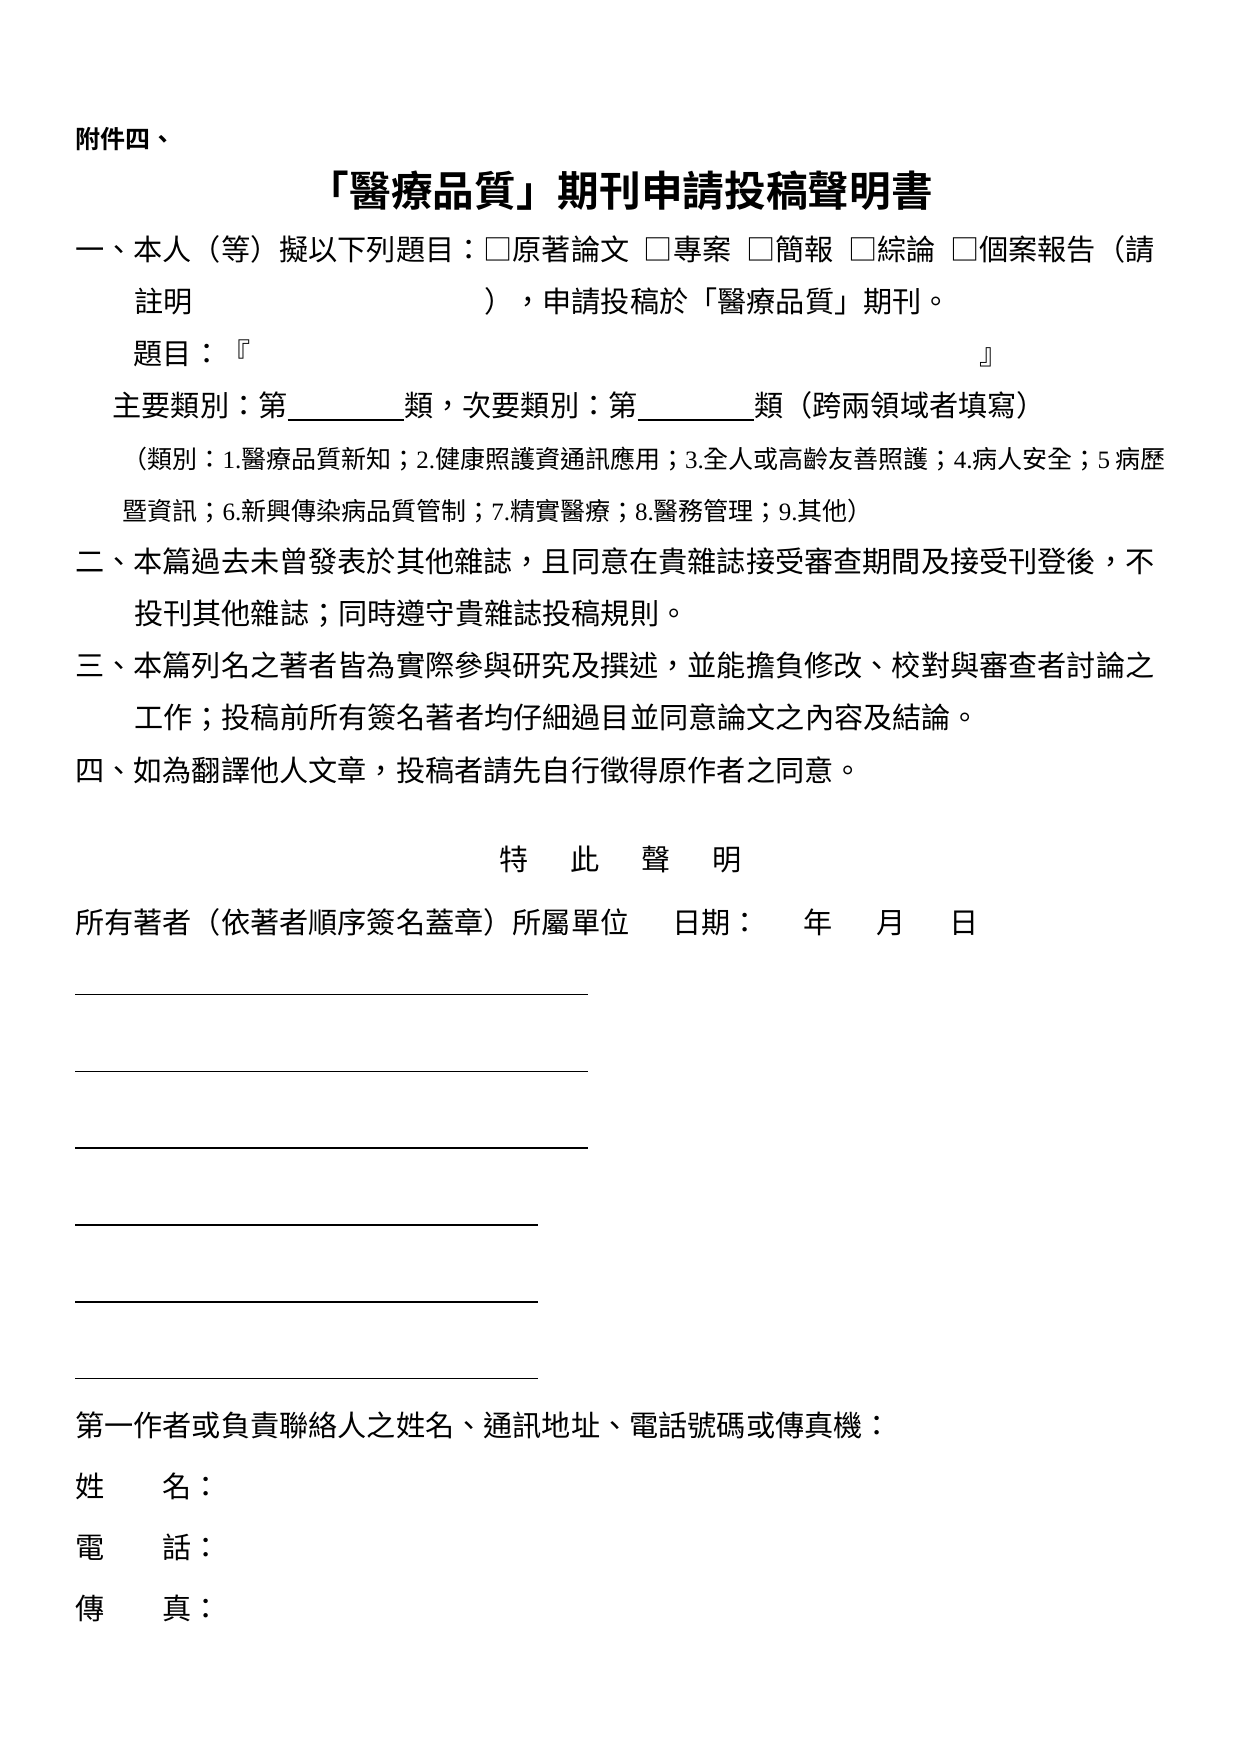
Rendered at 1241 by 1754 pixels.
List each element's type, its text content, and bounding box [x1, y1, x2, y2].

text 一、本人（等）擬以下列題目：□原著論文 □專案 □簡報 □綜論 □個案報告（請註明 ），申請投稿於「醫療品質」期刊。 [75, 218, 1165, 323]
text 第一作者或負責聯絡人之姓名、通訊地址、電話號碼或傳真機： [75, 1403, 1165, 1445]
text 姓 名： [75, 1464, 1165, 1506]
text 二、本篇過去未曾發表於其他雜誌，且同意在貴雜誌接受審查期間及接受刊登後，不投刊其他雜誌；同時遵守貴雜誌投稿規則。 [75, 531, 1165, 635]
text 三、本篇列名之著者皆為實際參與研究及撰述，並能擔負修改、校對與審查者討論之工作；投稿前所有簽名著者均仔細過目並同意論文之內容及結論。 [75, 635, 1165, 739]
text 所有著者（依著者順序簽名蓋章）所屬單位 日期： 年 月 日 [75, 879, 1165, 941]
text 電 話： [75, 1525, 1165, 1567]
text 四、如為翻譯他人文章，投稿者請先自行徵得原作者之同意。 [75, 739, 1165, 791]
text 題目：『 』 [133, 323, 1165, 375]
text 主要類別：第 類，次要類別：第 類（跨兩領域者填寫） [112, 375, 1165, 427]
text （類別：1.醫療品質新知；2.健康照護資通訊應用；3.全人或高齡友善照護；4.病人安全；5病歷暨資訊；6.新興傳染病品質管制；7.精實醫療；8.醫務管理；9.其他） [75, 427, 1165, 531]
text 傳 真： [75, 1586, 1165, 1628]
text 附件四、 [75, 96, 1165, 158]
text 「醫療品質」期刊申請投稿聲明書 [75, 158, 1165, 218]
text 特此聲明 [75, 816, 1165, 879]
